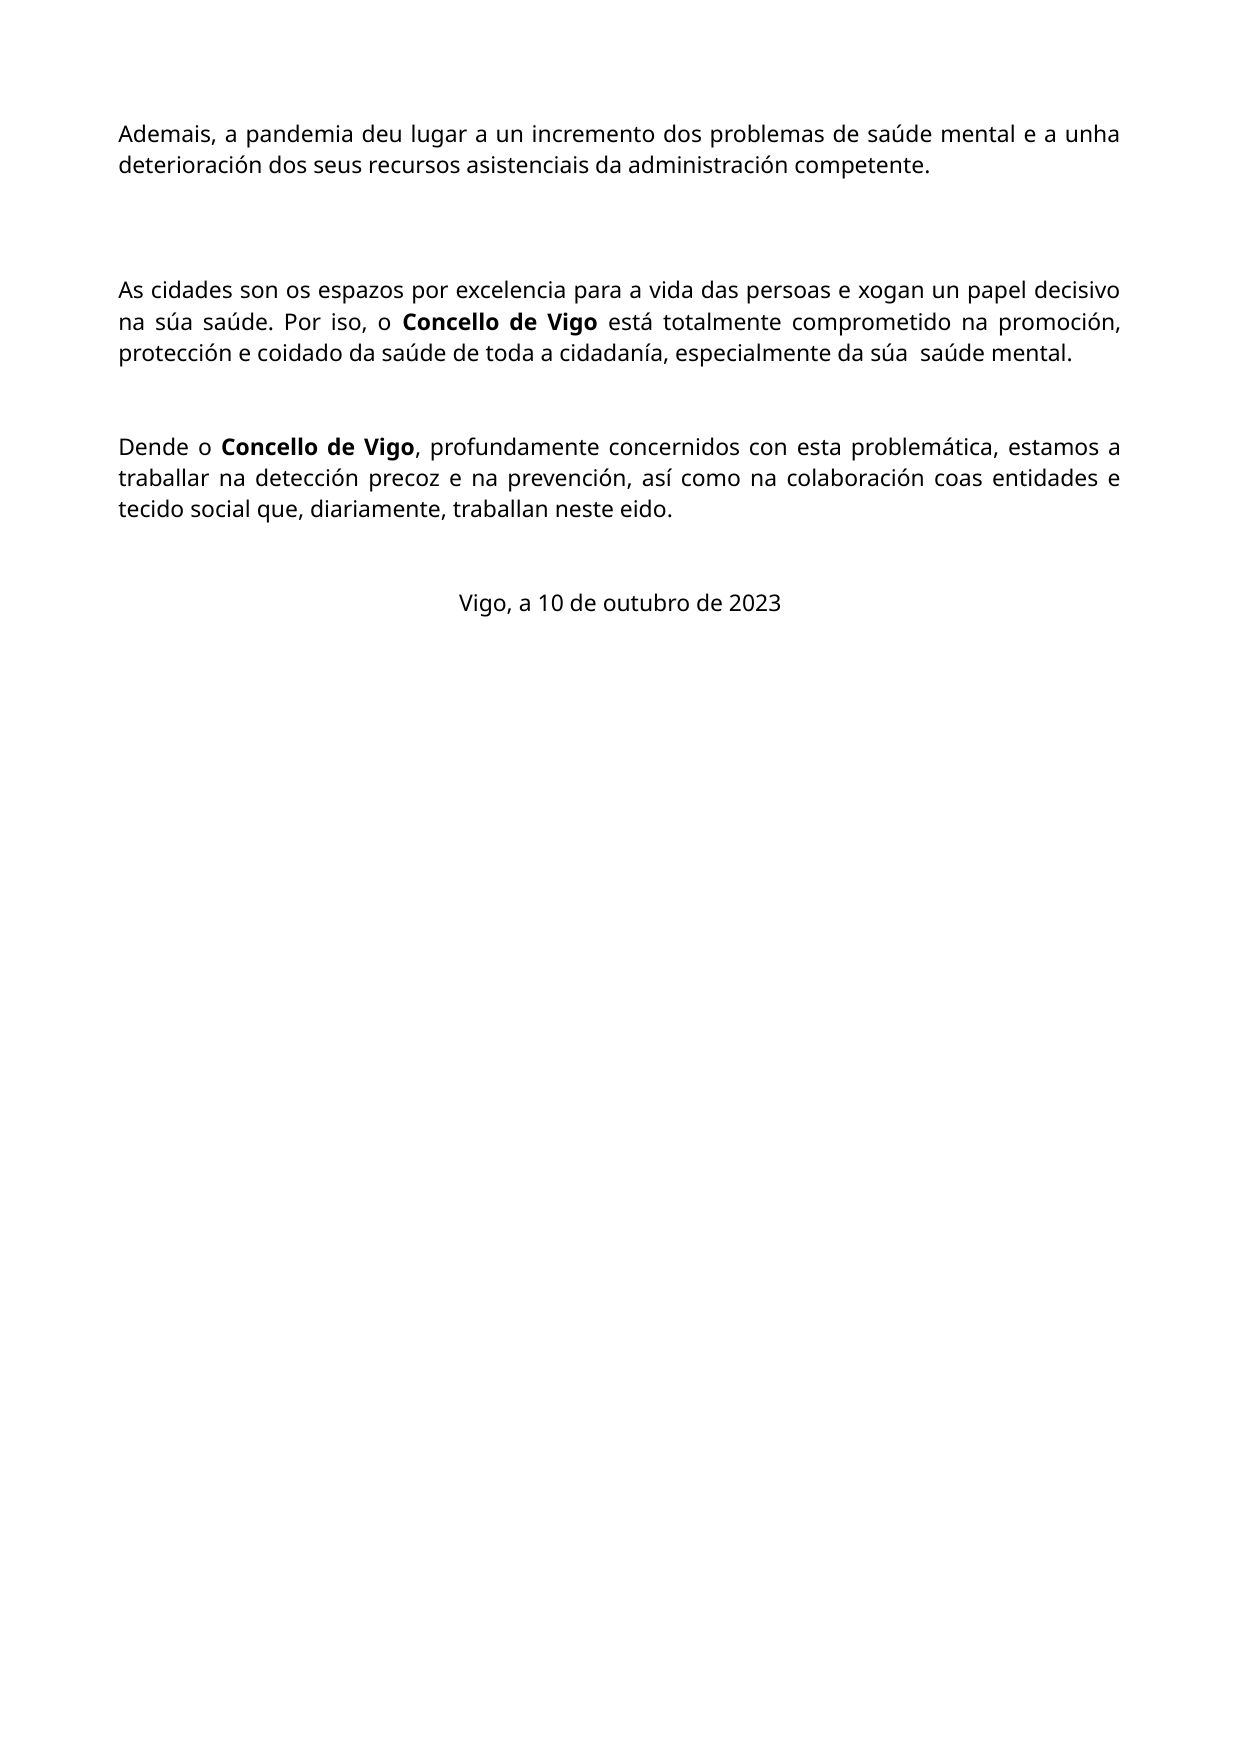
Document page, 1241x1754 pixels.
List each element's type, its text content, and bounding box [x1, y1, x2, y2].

text Ademais, a pandemia deu lugar a un incremento dos problemas de saúde mental e a unha deterioración dos seus recursos asistenciais da administración competente. [118, 118, 1122, 181]
text As cidades son os espazos por excelencia para a vida das persoas e xogan un papel decisivo na súa saúde. Por iso, o Concello de Vigo está totalmente comprometido na promoción, protección e coidado da saúde de toda a cidadanía, especialmente da súa saúde mental. [118, 274, 1122, 368]
text Vigo, a 10 de outubro de 2023 [118, 587, 1122, 618]
text Dende o Concello de Vigo, profundamente concernidos con esta problemática, estamos a traballar na detección precoz e na prevención, así como na colaboración coas entidades e tecido social que, diariamente, traballan neste eido. [118, 431, 1122, 524]
